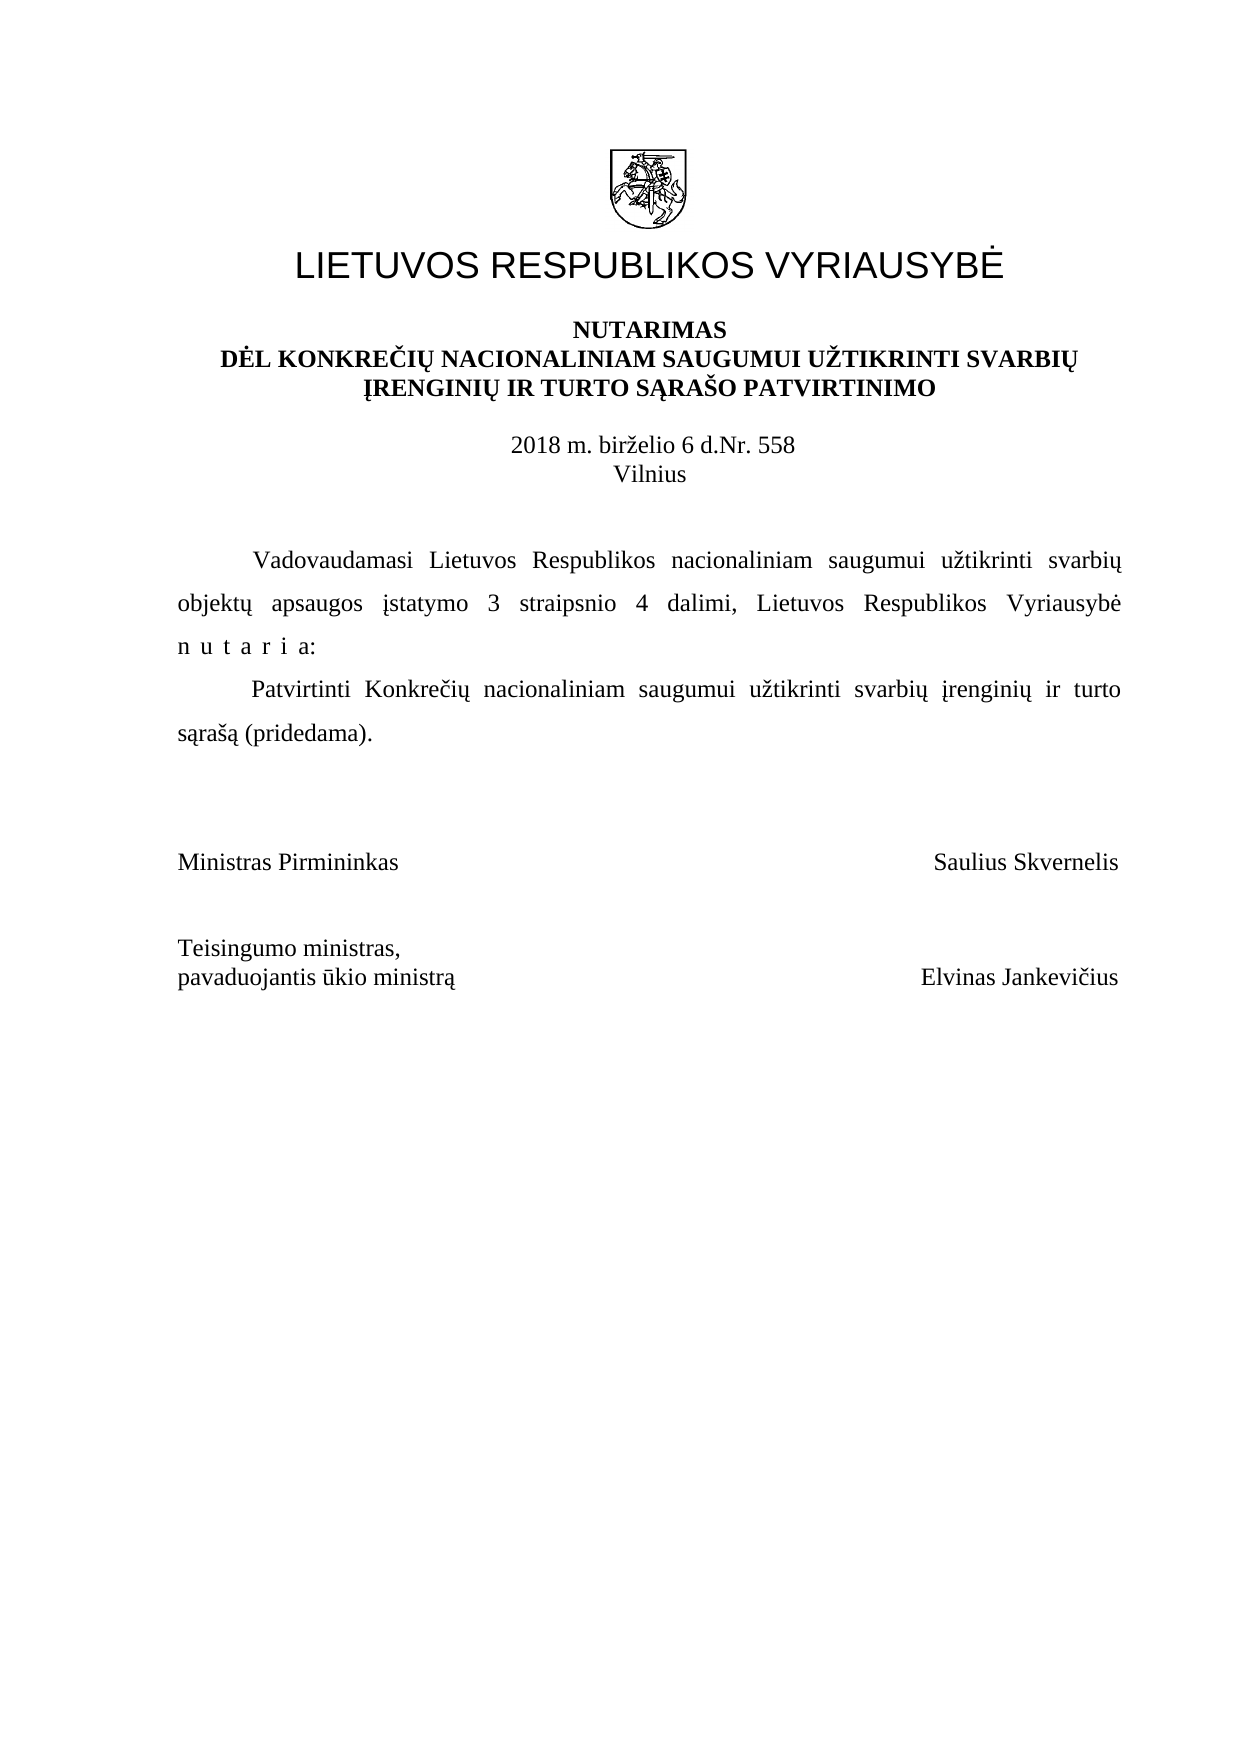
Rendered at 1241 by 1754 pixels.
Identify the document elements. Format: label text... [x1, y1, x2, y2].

text Teisingumo ministras, [177, 933, 1122, 962]
text Vilnius [177, 459, 1122, 488]
text Patvirtinti Konkrečių nacionaliniam saugumui užtikrinti svarbių įrenginių ir turto sąrašą (pridedama). [177, 674, 1122, 746]
text Vadovaudamasi Lietuvos Respublikos nacionaliniam saugumui užtikrinti svarbių objektų apsaugos įstatymo 3 straipsnio 4 dalimi, Lietuvos Respublikos Vyriausybė nutaria: [177, 545, 1122, 660]
text nutarimas [177, 315, 1122, 344]
text Ministras Pirmininkas Saulius Skvernelis [177, 847, 1122, 876]
text pavaduojantis ūkio ministrą Elvinas Jankevičius [177, 962, 1122, 991]
text Lietuvos Respublikos Vyriausybė [177, 243, 1122, 286]
text Dėl KONKREČIŲ nacionaliniam saugumui užtikrinti svarbių įrenginių ir turto sąrašO PATVIRTINIMO [177, 344, 1122, 401]
text 2018 m. birželio 6 d.Nr. 558 [177, 430, 1122, 459]
